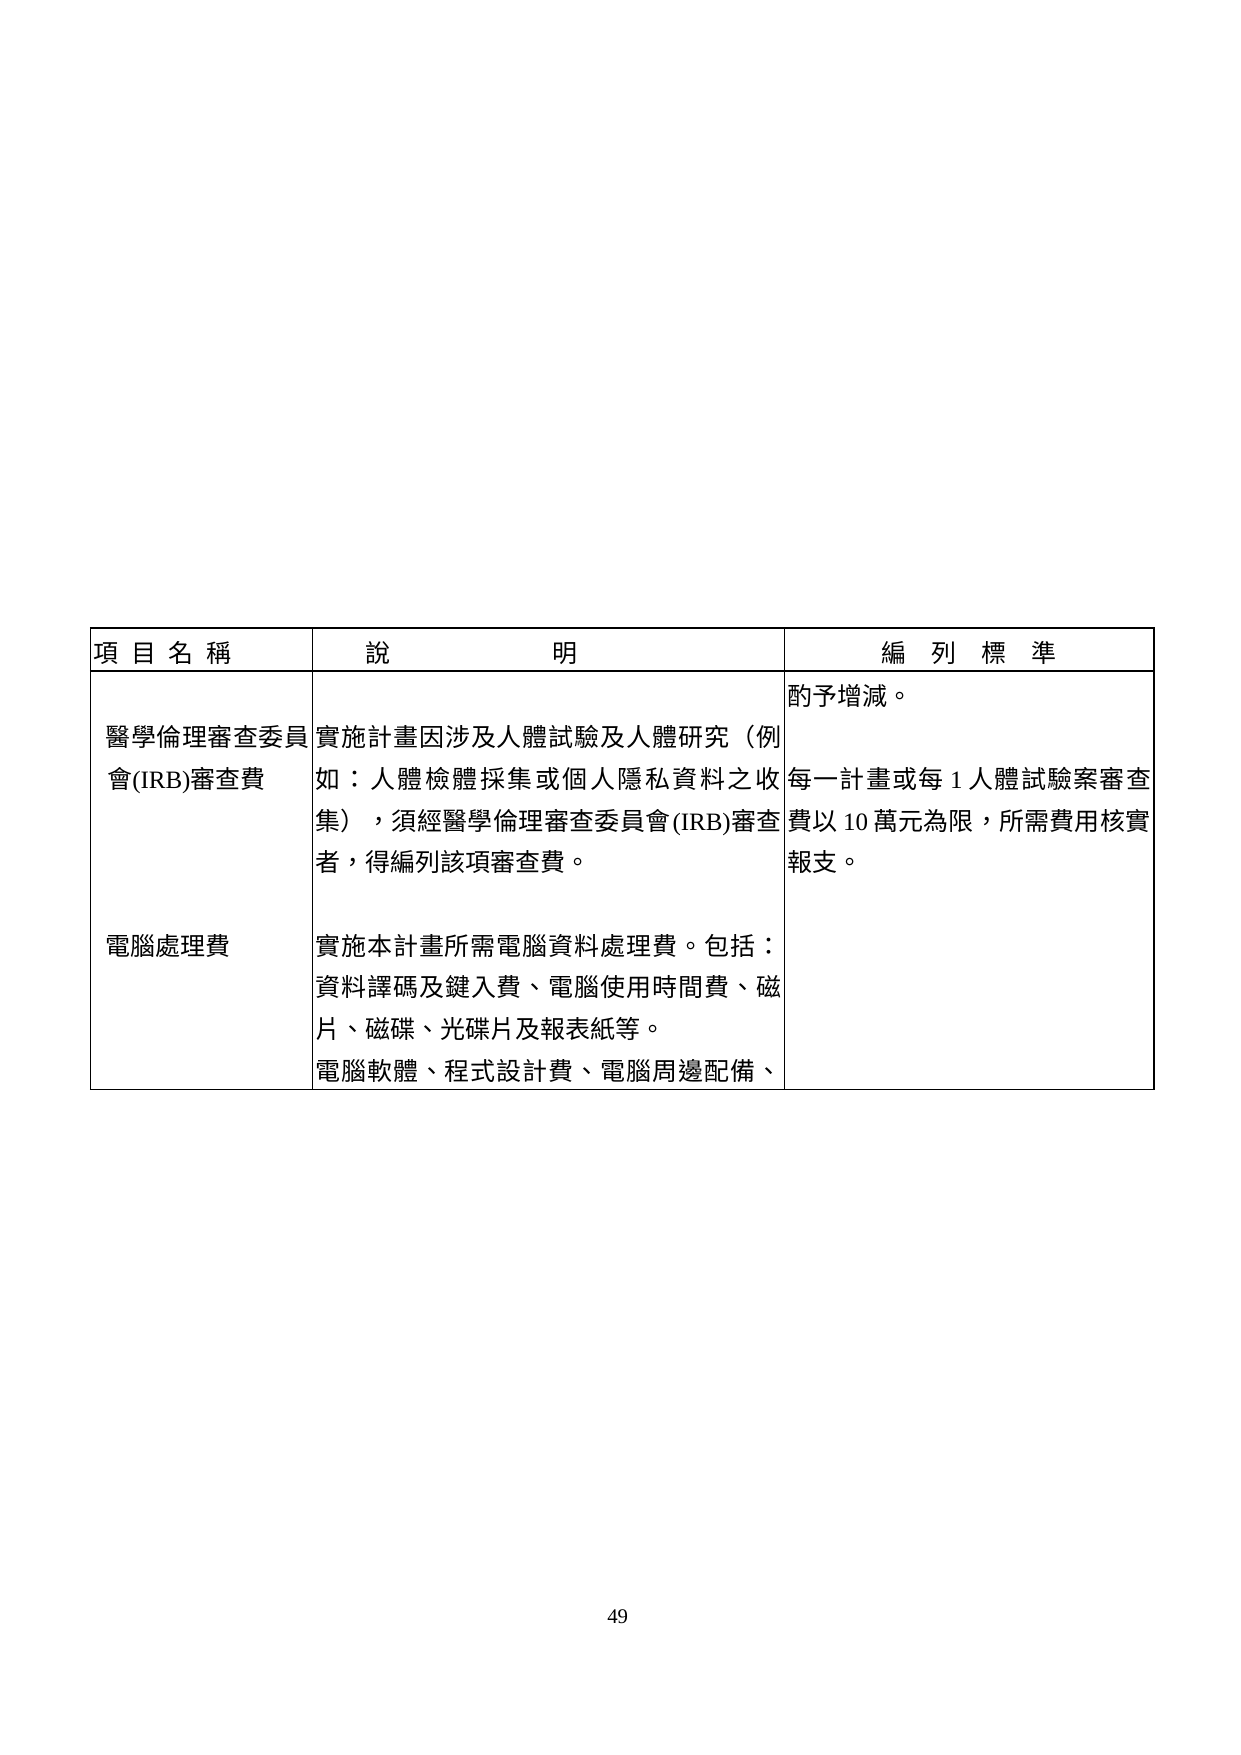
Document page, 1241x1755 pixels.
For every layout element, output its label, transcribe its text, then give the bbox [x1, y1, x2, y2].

table_cell 實施計畫因涉及人體試驗及人體研究（例如：人體檢體採集或個人隱私資料之收集），須經醫學倫理審查委員會(IRB)審查者，得編列該項審查費。 實施本計畫所需電腦資料處理費。包括：資料譯碼及鍵入費、電腦使用時間費、磁片、磁碟、光碟片及報表紙等。 電腦軟體、程式設計費、電腦周邊配備、 [313, 672, 784, 1088]
table_header 編 列 標 準 [785, 629, 1153, 670]
table_cell 酌予增減。 每一計畫或每1人體試驗案審查費以10萬元為限，所需費用核實報支。 [785, 672, 1153, 1088]
table_cell 醫學倫理審查委員會(IRB)審查費 電腦處理費 [91, 672, 312, 1088]
table_header 說 明 [313, 629, 784, 670]
table_header 項 目 名 稱 [91, 629, 312, 670]
